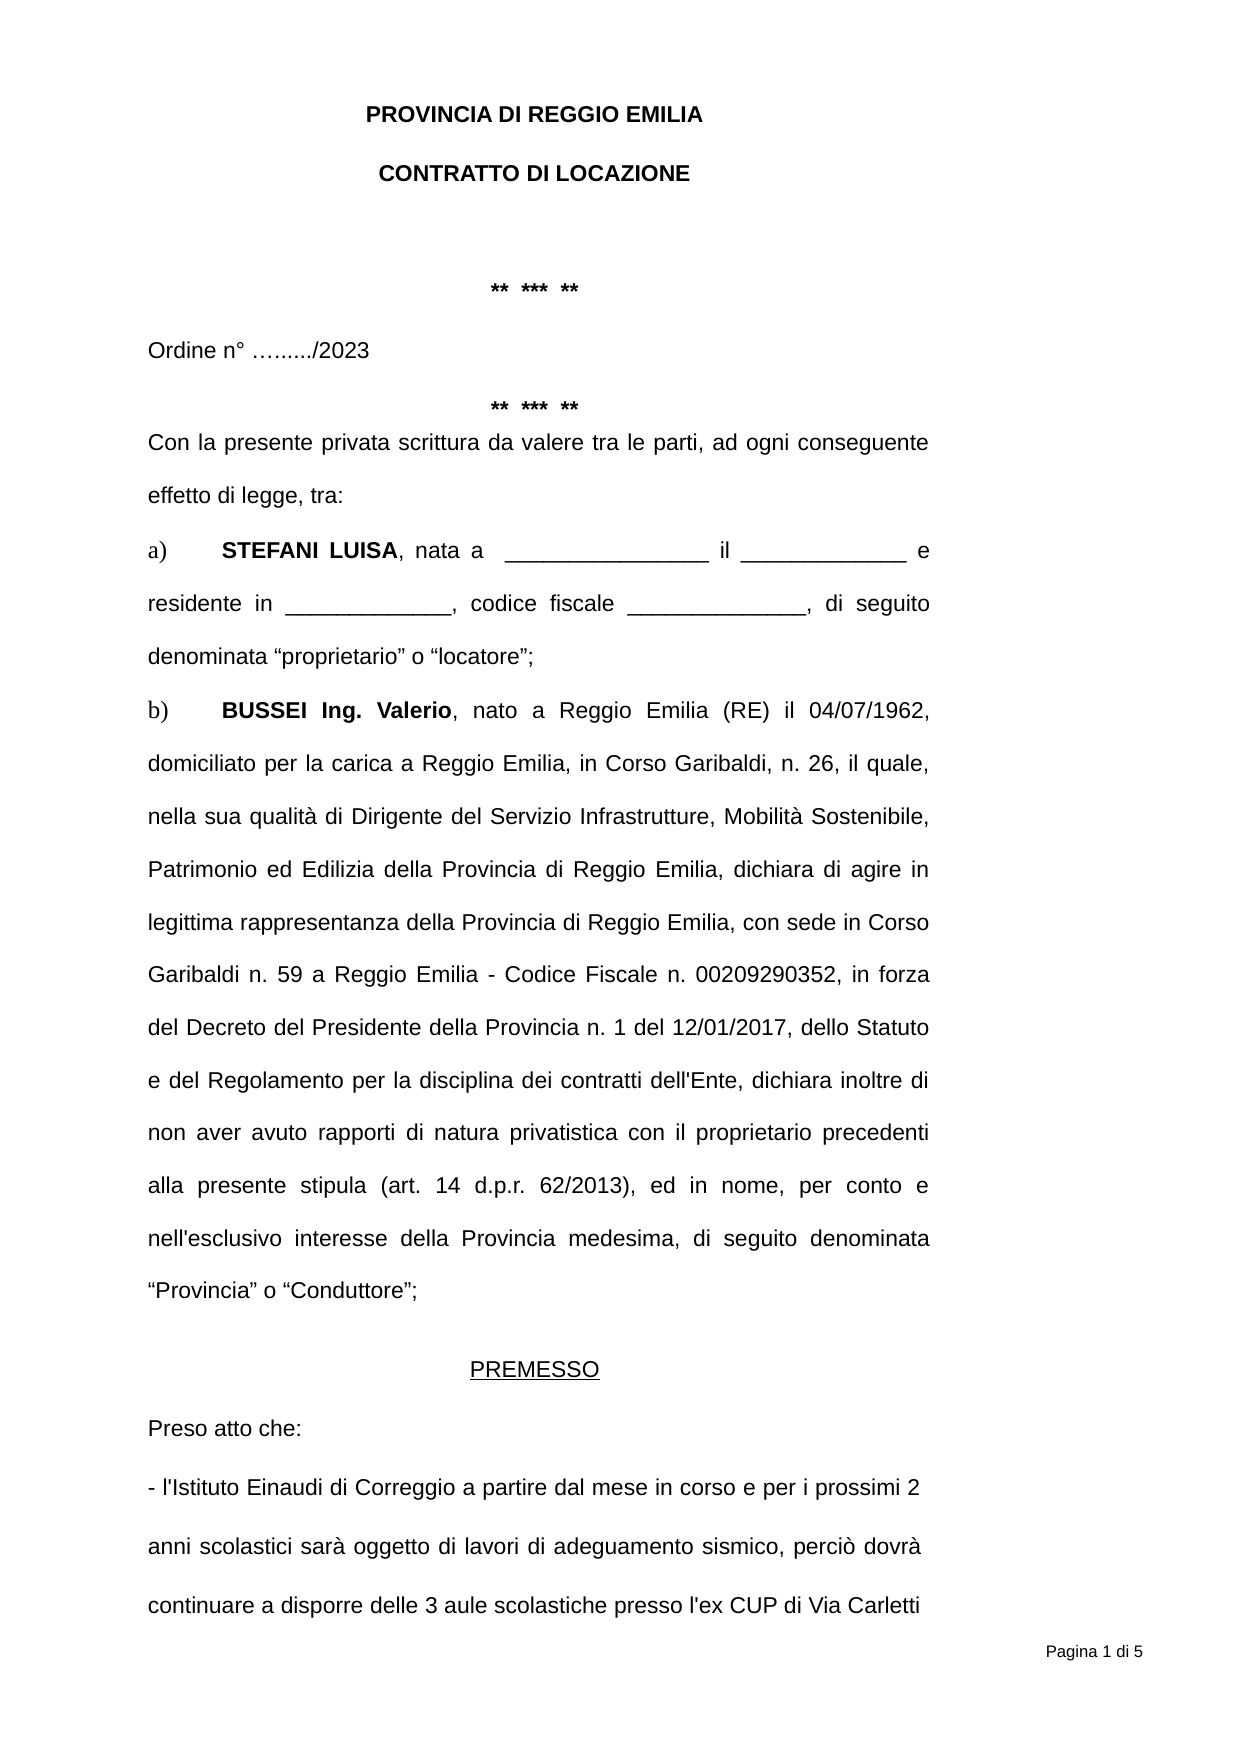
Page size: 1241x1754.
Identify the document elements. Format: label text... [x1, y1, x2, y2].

list BUSSEI Ing. Valerio, nato a Reggio Emilia (RE) il 04/07/1962, domiciliato per la carica a Reggio Emilia, in Corso Garibaldi, n. 26, il quale, nella sua qualità di Dirigente del Servizio Infrastrutture, Mobilità Sostenibile, Patrimonio ed Edilizia della Provincia di Reggio Emilia, dichiara di agire in legittima rappresentanza della Provincia di Reggio Emilia, con sede in Corso Garibaldi n. 59 a Reggio Emilia - Codice Fiscale n. 00209290352, in forza del Decreto del Presidente della Provincia n. 1 del 12/01/2017, dello Statuto e del Regolamento per la disciplina dei contratti dell'Ente, dichiara inoltre di non aver avuto rapporti di natura privatistica con il proprietario precedenti alla presente stipula (art. 14 d.p.r. 62/2013), ed in nome, per conto e nell'esclusivo interesse della Provincia medesima, di seguito denominata “Provincia” o “Conduttore”; [148, 695, 930, 1304]
text Con la presente privata scrittura da valere tra le parti, ad ogni conseguente effetto di legge, tra: [148, 429, 930, 508]
text Preso atto che: [148, 1389, 921, 1448]
text PROVINCIA DI REGGIO EMILIA [148, 75, 921, 134]
list STEFANI LUISA, nata a ________________ il _____________ e residente in _____________, codice fiscale ______________, di seguito denominata “proprietario” o “locatore”; [148, 535, 930, 669]
text CONTRATTO DI LOCAZIONE [148, 134, 921, 193]
text PREMESSO [148, 1330, 921, 1389]
text - l'Istituto Einaudi di Correggio a partire dal mese in corso e per i prossimi 2 anni scolastici sarà oggetto di lavori di adeguamento sismico, perciò dovrà continuare a disporre delle 3 aule scolastiche presso l'ex CUP di Via Carletti [148, 1448, 921, 1626]
text ** *** ** [148, 252, 921, 311]
text ** *** ** [148, 370, 921, 429]
text Ordine n° …....../2023 [148, 311, 921, 370]
